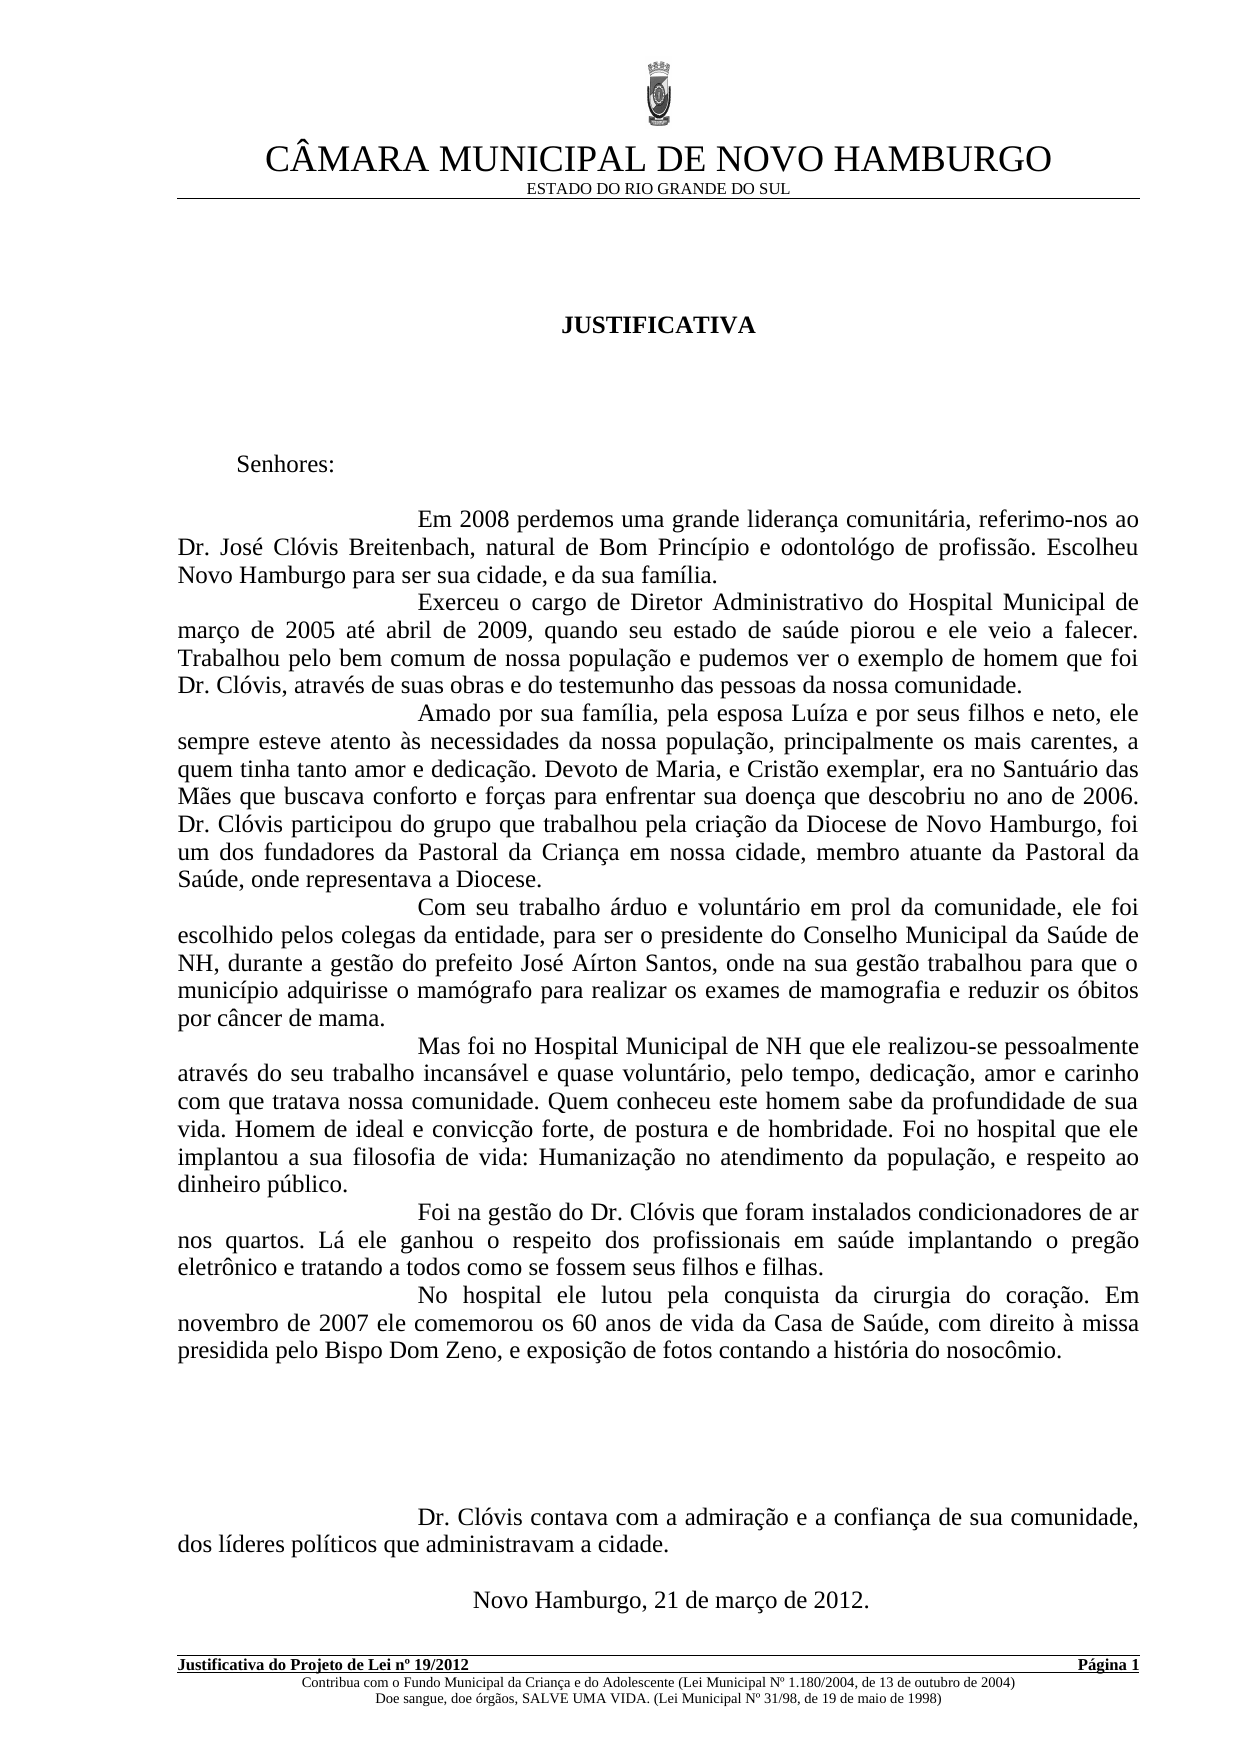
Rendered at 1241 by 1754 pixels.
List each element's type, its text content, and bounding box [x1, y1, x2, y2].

text Novo Hamburgo, 21 de março de 2012. [177, 1586, 1140, 1614]
text Foi na gestão do Dr. Clóvis que foram instalados condicionadores de ar nos quartos. Lá ele ganhou o respeito dos profissionais em saúde implantando o pregão eletrônico e tratando a todos como se fossem seus filhos e filhas. [177, 1198, 1140, 1281]
text JUSTIFICATIVA [177, 311, 1140, 339]
text Exerceu o cargo de Diretor Administrativo do Hospital Municipal de março de 2005 até abril de 2009, quando seu estado de saúde piorou e ele veio a falecer. Trabalhou pelo bem comum de nossa população e pudemos ver o exemplo de homem que foi Dr. Clóvis, através de suas obras e do testemunho das pessoas da nossa comunidade. [177, 588, 1140, 699]
text Amado por sua família, pela esposa Luíza e por seus filhos e neto, ele sempre esteve atento às necessidades da nossa população, principalmente os mais carentes, a quem tinha tanto amor e dedicação. Devoto de Maria, e Cristão exemplar, era no Santuário das Mães que buscava conforto e forças para enfrentar sua doença que descobriu no ano de 2006. Dr. Clóvis participou do grupo que trabalhou pela criação da Diocese de Novo Hamburgo, foi um dos fundadores da Pastoral da Criança em nossa cidade, membro atuante da Pastoral da Saúde, onde representava a Diocese. [177, 699, 1140, 893]
text No hospital ele lutou pela conquista da cirurgia do coração. Em novembro de 2007 ele comemorou os 60 anos de vida da Casa de Saúde, com direito à missa presidida pelo Bispo Dom Zeno, e exposição de fotos contando a história do nosocômio. [177, 1281, 1140, 1364]
text Dr. Clóvis contava com a admiração e a confiança de sua comunidade, dos líderes políticos que administravam a cidade. [177, 1503, 1140, 1558]
text Em 2008 perdemos uma grande liderança comunitária, referimo-nos ao Dr. José Clóvis Breitenbach, natural de Bom Princípio e odontológo de profissão. Escolheu Novo Hamburgo para ser sua cidade, e da sua família. [177, 505, 1140, 588]
text Com seu trabalho árduo e voluntário em prol da comunidade, ele foi escolhido pelos colegas da entidade, para ser o presidente do Conselho Municipal da Saúde de NH, durante a gestão do prefeito José Aírton Santos, onde na sua gestão trabalhou para que o município adquirisse o mamógrafo para realizar os exames de mamografia e reduzir os óbitos por câncer de mama. [177, 893, 1140, 1032]
text Mas foi no Hospital Municipal de NH que ele realizou-se pessoalmente através do seu trabalho incansável e quase voluntário, pelo tempo, dedicação, amor e carinho com que tratava nossa comunidade. Quem conheceu este homem sabe da profundidade de sua vida. Homem de ideal e convicção forte, de postura e de hombridade. Foi no hospital que ele implantou a sua filosofia de vida: Humanização no atendimento da população, e respeito ao dinheiro público. [177, 1032, 1140, 1198]
text Senhores: [177, 450, 1140, 478]
